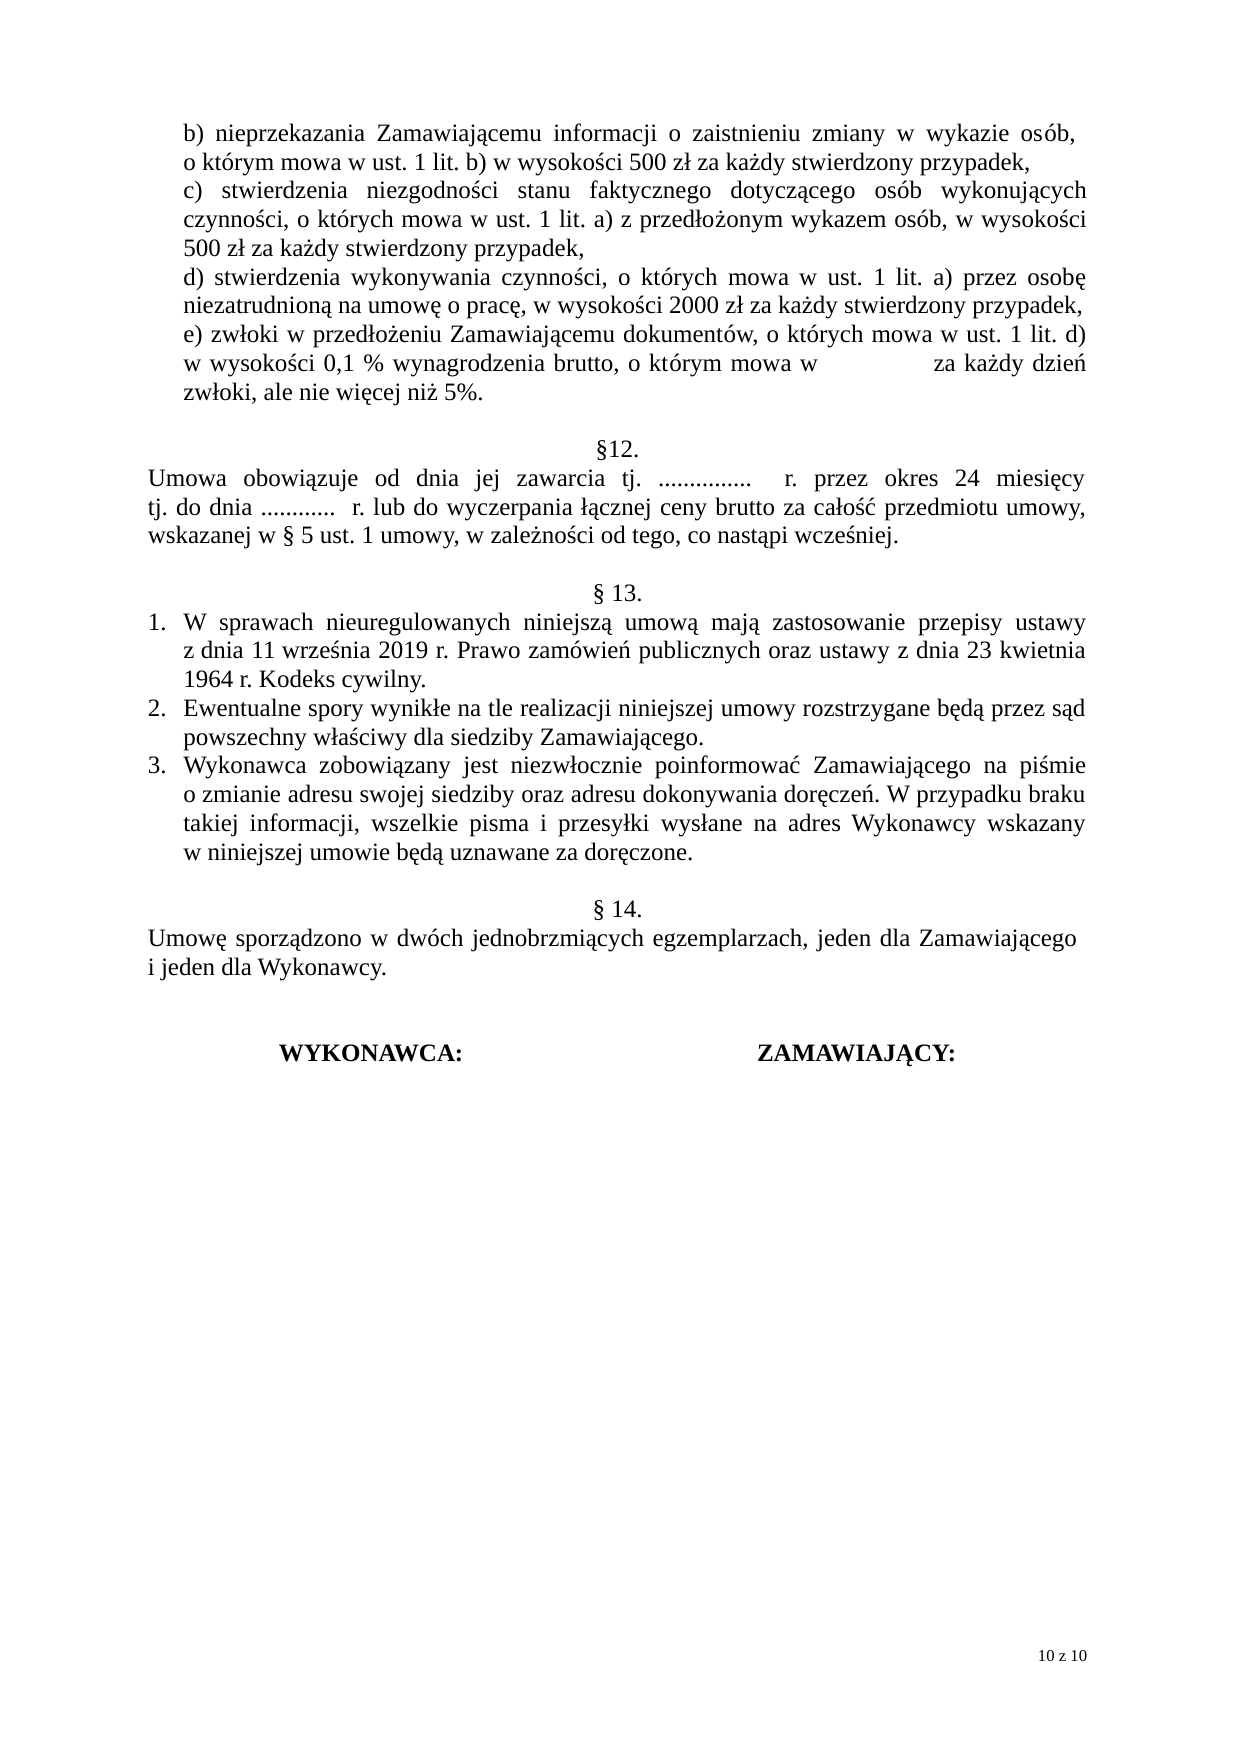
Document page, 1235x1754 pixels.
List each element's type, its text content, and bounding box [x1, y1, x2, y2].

text § 13. [148, 578, 1087, 607]
list W sprawach nieuregulowanych niniejszą umową mają zastosowanie przepisy ustawy z dnia 11 września 2019 r. Prawo zamówień publicznych oraz ustawy z dnia 23 kwietnia 1964 r. Kodeks cywilny. [148, 607, 1087, 693]
list b) nieprzekazania Zamawiającemu informacji o zaistnieniu zmiany w wykazie osób, o którym mowa w ust. 1 lit. b) w wysokości 500 zł za każdy stwierdzony przypadek, [148, 118, 1087, 176]
list e) zwłoki w przedłożeniu Zamawiającemu dokumentów, o których mowa w ust. 1 lit. d) w wysokości 0,1 % wynagrodzenia brutto, o którym mowa w § 5 ust. 1 za każdy dzień zwłoki, ale nie więcej niż 5%. [148, 319, 1087, 406]
text §12. [148, 434, 1087, 463]
text Umowę sporządzono w dwóch jednobrzmiących egzemplarzach, jeden dla Zamawiającego i jeden dla Wykonawcy. [148, 923, 1087, 981]
text WYKONAWCA: ZAMAWIAJĄCY: [148, 1038, 1087, 1067]
list Wykonawca zobowiązany jest niezwłocznie poinformować Zamawiającego na piśmie o zmianie adresu swojej siedziby oraz adresu dokonywania doręczeń. W przypadku braku takiej informacji, wszelkie pisma i przesyłki wysłane na adres Wykonawcy wskazany w niniejszej umowie będą uznawane za doręczone. [148, 751, 1087, 866]
text § 14. [148, 894, 1087, 923]
list d) stwierdzenia wykonywania czynności, o których mowa w ust. 1 lit. a) przez osobę niezatrudnioną na umowę o pracę, w wysokości 2000 zł za każdy stwierdzony przypadek, [148, 262, 1087, 319]
text Umowa obowiązuje od dnia jej zawarcia tj. ............... r. przez okres 24 miesięcy tj. do dnia ............ r. lub do wyczerpania łącznej ceny brutto za całość przedmiotu umowy, wskazanej w § 5 ust. 1 umowy, w zależności od tego, co nastąpi wcześniej. [148, 463, 1087, 549]
list Ewentualne spory wynikłe na tle realizacji niniejszej umowy rozstrzygane będą przez sąd powszechny właściwy dla siedziby Zamawiającego. [148, 693, 1087, 751]
list c) stwierdzenia niezgodności stanu faktycznego dotyczącego osób wykonujących czynności, o których mowa w ust. 1 lit. a) z przedłożonym wykazem osób, w wysokości 500 zł za każdy stwierdzony przypadek, [148, 176, 1087, 262]
